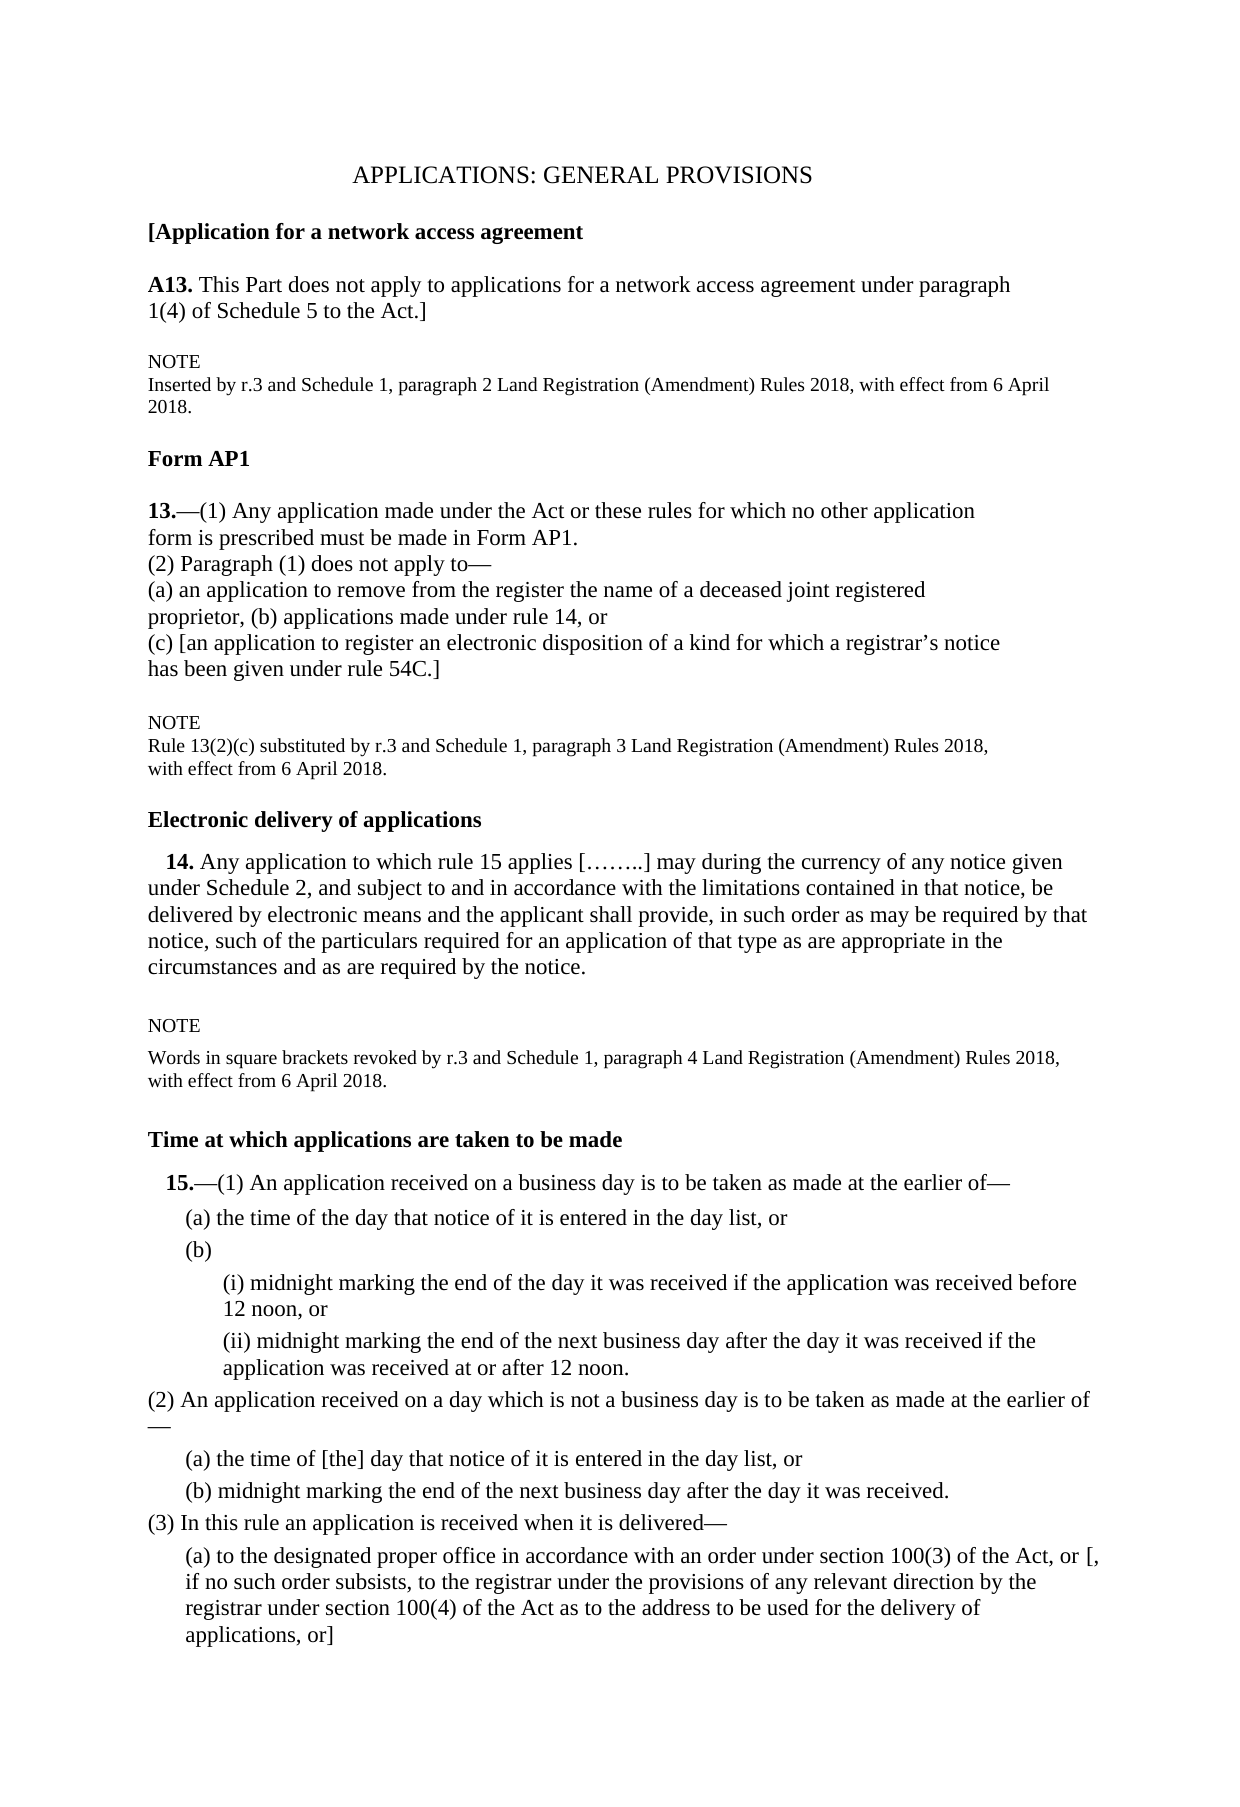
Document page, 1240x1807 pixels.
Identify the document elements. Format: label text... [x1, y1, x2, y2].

text (a) the time of the day that notice of it is entered in the day list, or [185, 1204, 1099, 1231]
text 15.—(1) An application received on a business day is to be taken as made at the earlier of— [165, 1169, 1099, 1195]
text [Application for a network access agreement [148, 218, 1018, 244]
text (c) [an application to register an electronic disposition of a kind for which a registrar’s notice has been given under rule 54C.] [148, 629, 1018, 682]
text (b) [185, 1237, 1099, 1263]
text (2) Paragraph (1) does not apply to— [148, 550, 1018, 576]
text (a) the time of [the] day that notice of it is entered in the day list, or [185, 1445, 1099, 1471]
text (ii) midnight marking the end of the next business day after the day it was received if the application was received at or after 12 noon. [223, 1327, 1099, 1380]
subtitle (2) An application received on a day which is not a business day is to be taken as made at the earlier of— [148, 1386, 1099, 1439]
text 13.—(1) Any application made under the Act or these rules for which no other application form is prescribed must be made in Form AP1. [148, 497, 1018, 550]
text 14. Any application to which rule 15 applies [……..] may during the currency of any notice given under Schedule 2, and subject to and in accordance with the limitations contained in that notice, be delivered by electronic means and the applicant shall provide, in such order as may be required by that notice, such of the particulars required for an application of that type as are appropriate in the circumstances and as are required by the notice. [148, 848, 1099, 980]
subtitle Electronic delivery of applications [148, 806, 1099, 832]
text A13. This Part does not apply to applications for a network access agreement under paragraph 1(4) of Schedule 5 to the Act.] [148, 271, 1018, 323]
text Form AP1 [148, 445, 1018, 471]
text NOTE [148, 350, 1018, 373]
subtitle Time at which applications are taken to be made [148, 1127, 1099, 1153]
text (i) midnight marking the end of the day it was received if the application was received before 12 noon, or [223, 1269, 1099, 1322]
subtitle NOTE [148, 1014, 1099, 1037]
text (b) midnight marking the end of the next business day after the day it was received. [185, 1477, 1099, 1503]
subtitle (3) In this rule an application is received when it is delivered— [148, 1509, 1099, 1536]
text (a) to the designated proper office in accordance with an order under section 100(3) of the Act, or [, if no such order subsists, to the registrar under the provisions of any relevant direction by the registrar under section 100(4) of the Act as to the address to be used for the delivery of applications, or] [185, 1542, 1099, 1647]
text Inserted by r.3 and Schedule 1, paragraph 2 Land Registration (Amendment) Rules 2018, with effect from 6 April 2018. [148, 373, 1099, 418]
text NOTE [148, 711, 1018, 733]
text APPLICATIONS: GENERAL PROVISIONS [148, 161, 1018, 189]
text Rule 13(2)(c) substituted by r.3 and Schedule 1, paragraph 3 Land Registration (Amendment) Rules 2018, with effect from 6 April 2018. [148, 733, 1018, 779]
text (a) an application to remove from the register the name of a deceased joint registered proprietor, (b) applications made under rule 14, or [148, 576, 1018, 629]
subtitle Words in square brackets revoked by r.3 and Schedule 1, paragraph 4 Land Registration (Amendment) Rules 2018, with effect from 6 April 2018. [148, 1046, 1099, 1092]
